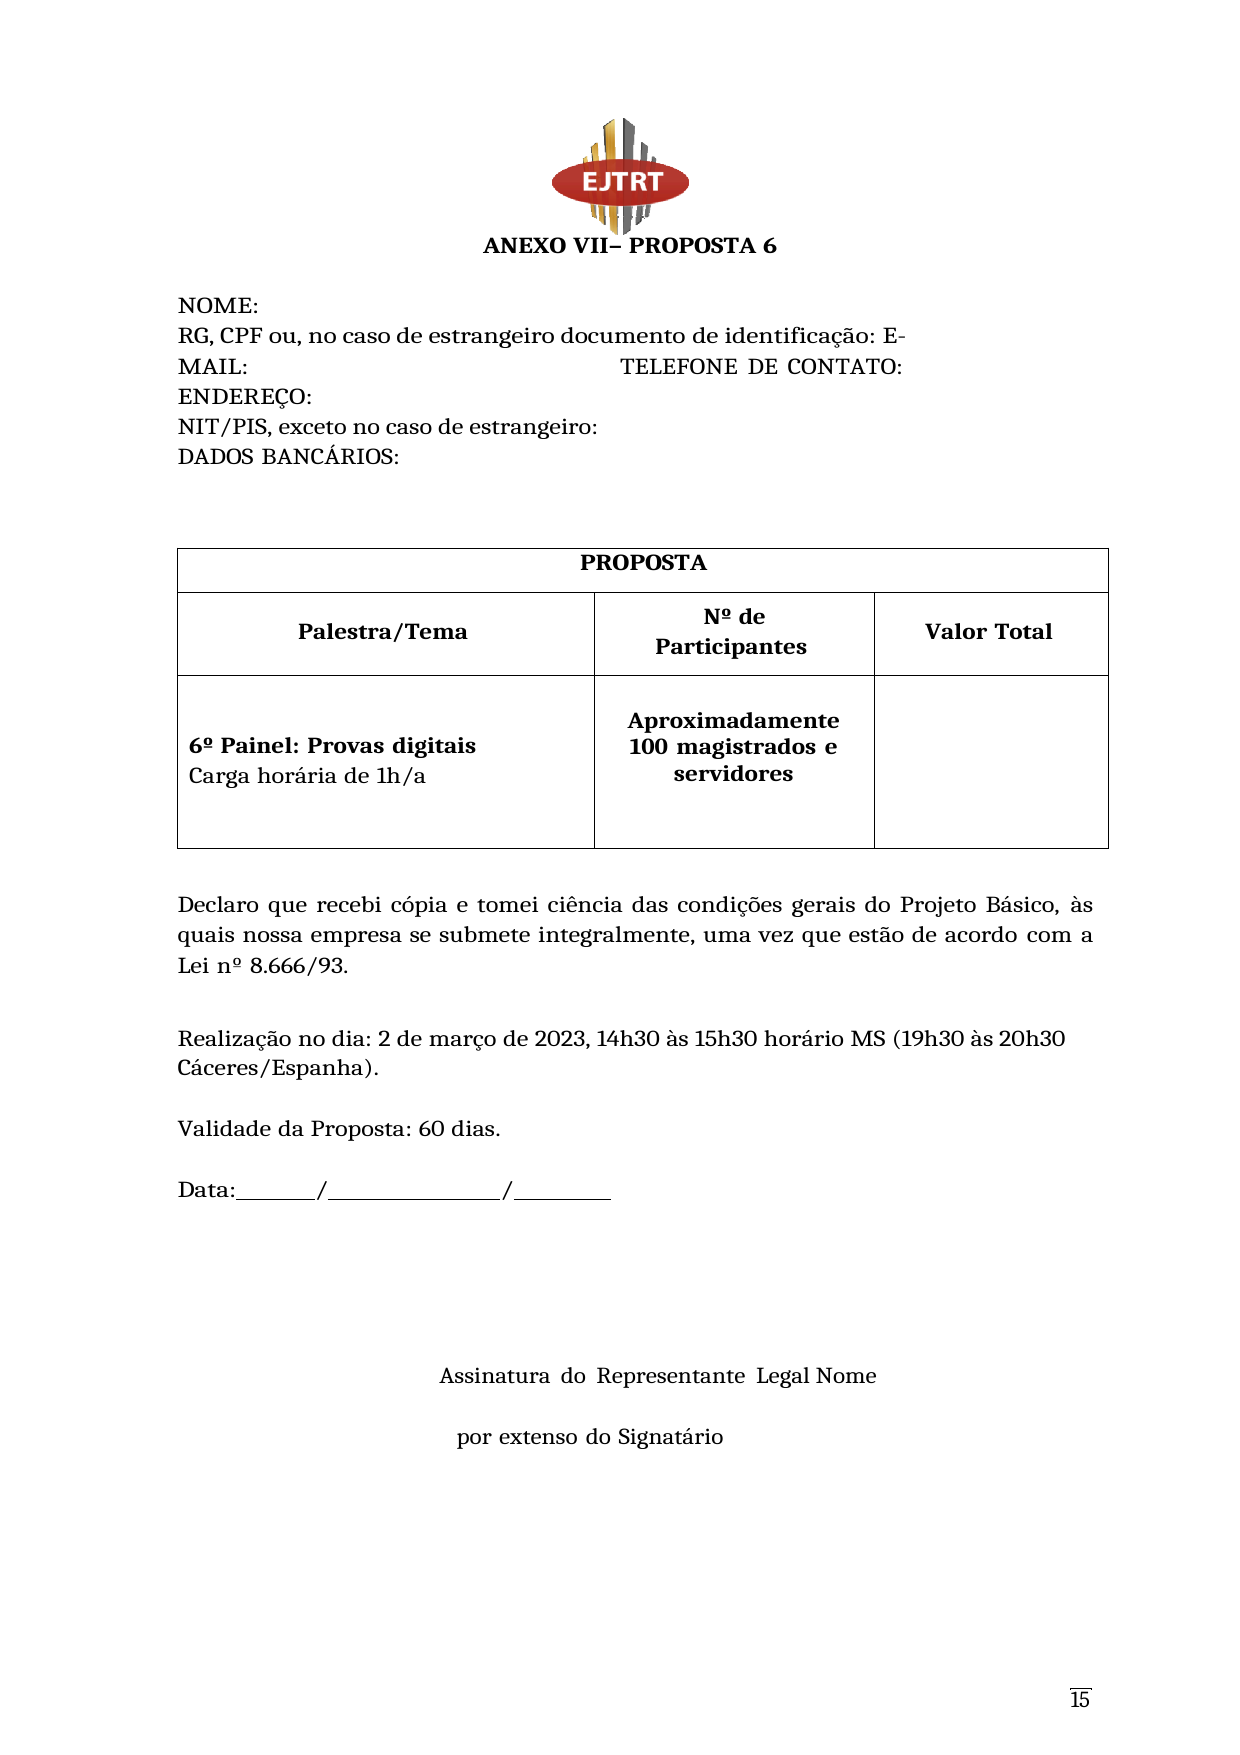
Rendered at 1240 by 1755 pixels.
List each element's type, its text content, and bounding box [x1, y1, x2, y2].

text Data: / / [177, 1176, 1239, 1203]
text NIT/PIS, exceto no caso de estrangeiro: DADOS BANCÁRIOS: [177, 414, 619, 470]
subtitle ANEXO VII– PROPOSTA 6 [483, 234, 1239, 258]
table_cell Nº de Participantes [595, 593, 874, 675]
text RG, CPF ou, no caso de estrangeiro documento de identificação: E-MAIL: TELEFONE DE CONTATO: ENDEREÇO: [177, 323, 919, 410]
table_cell Palestra/Tema [178, 593, 594, 675]
text Validade da Proposta: 60 dias. [177, 1116, 1239, 1142]
text NOME: [177, 293, 1239, 319]
text Assinatura do Representante Legal Nome por extenso do Signatário [439, 1363, 890, 1450]
table_cell Valor Total [875, 593, 1108, 675]
table_cell Aproximadamente 100 magistrados e servidores [595, 676, 874, 848]
text Declaro que recebi cópia e tomei ciência das condições gerais do Projeto Básico, às quais nossa empresa se submete integralmente, uma vez que estão de acordo com a Lei nº 8.666/93. [177, 892, 1093, 979]
table_cell 6º Painel: Provas digitais Carga horária de 1h/a [178, 676, 594, 848]
table_cell [875, 676, 1108, 848]
text Realização no dia: 2 de março de 2023, 14h30 às 15h30 horário MS (19h30 às 20h30 Cáceres/Espanha). [177, 1025, 1093, 1081]
table_header PROPOSTA [178, 549, 1108, 592]
